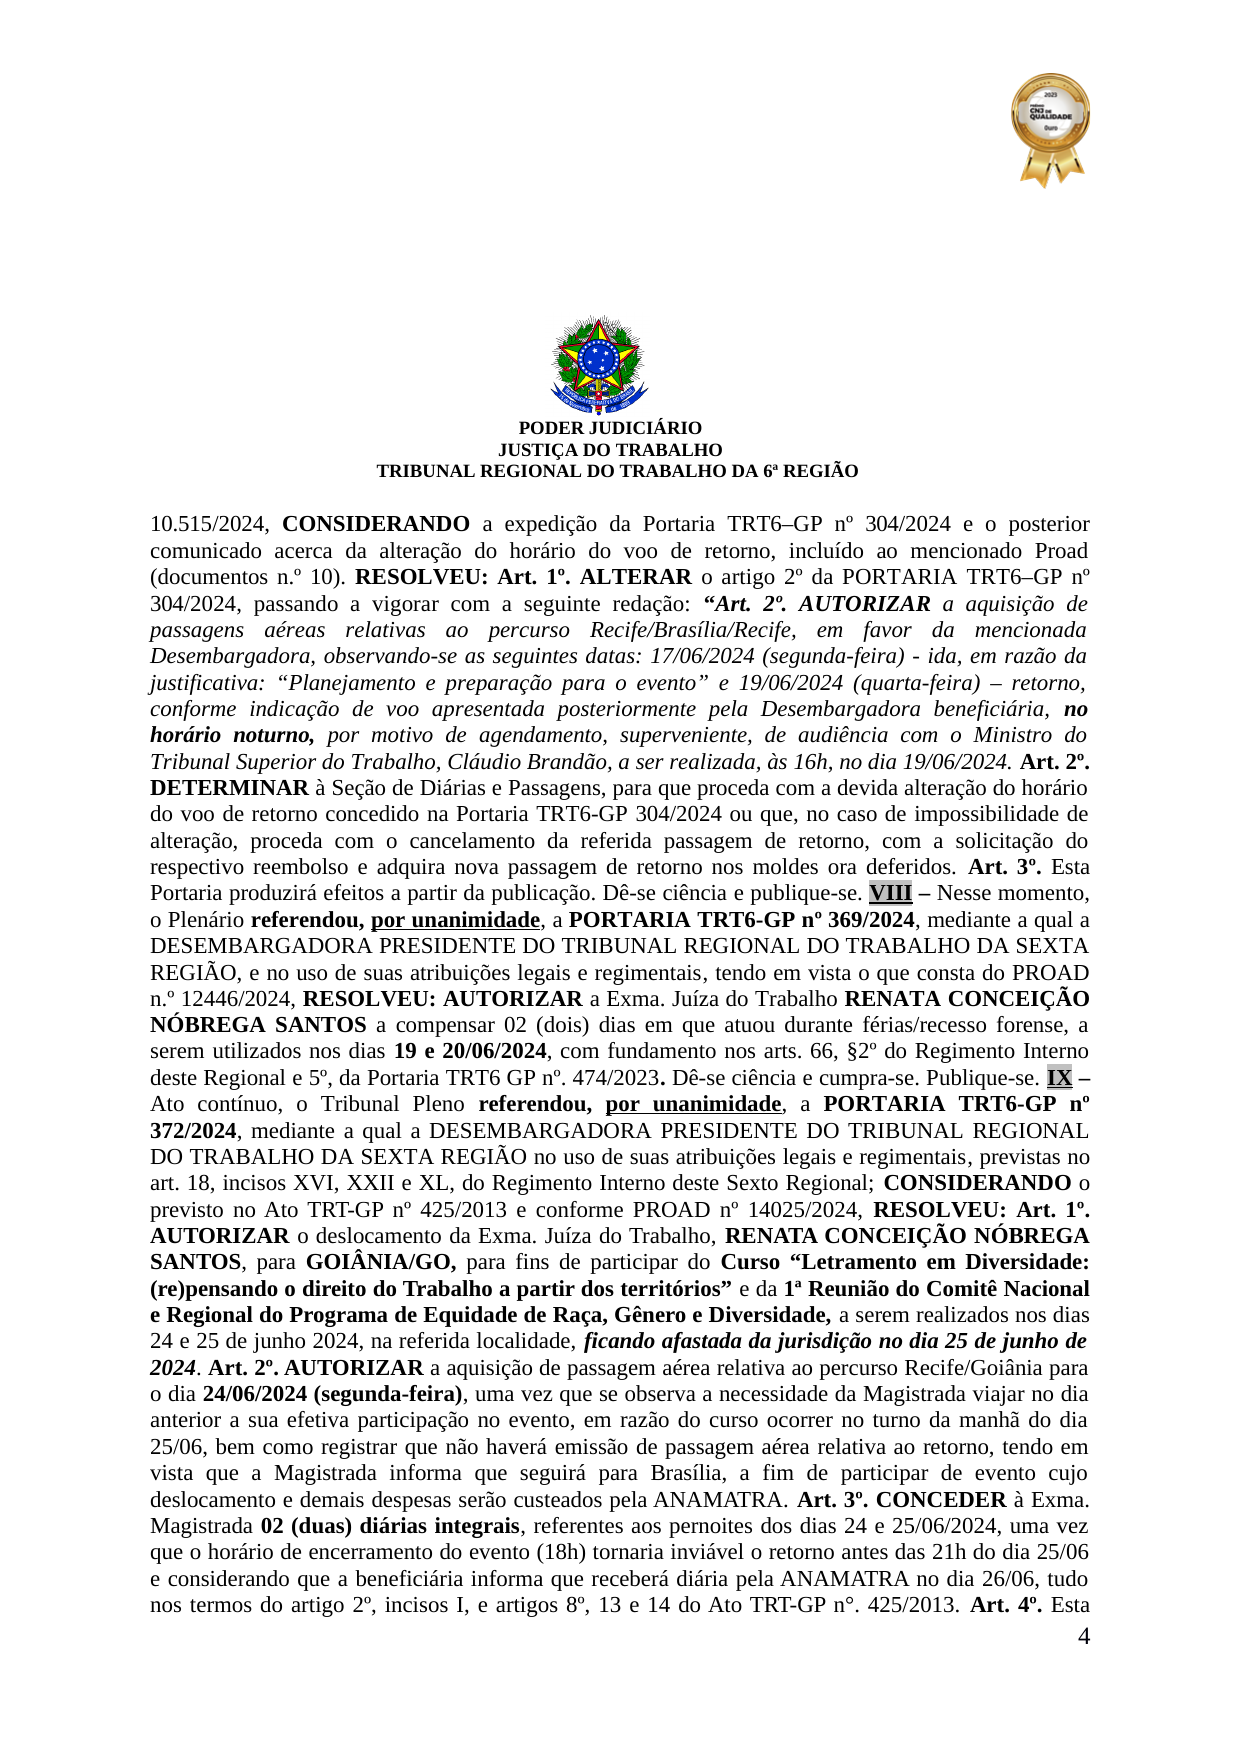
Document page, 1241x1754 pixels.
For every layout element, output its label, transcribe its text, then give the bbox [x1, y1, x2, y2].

text 10.515/2024, CONSIDERANDO a expedição da Portaria TRT6–GP nº 304/2024 e o posterior comunicado acerca da alteração do horário do voo de retorno, incluído ao mencionado Proad (documentos n.º 10). RESOLVEU: Art. 1º. ALTERAR o artigo 2º da PORTARIA TRT6–GP nº 304/2024, passando a vigorar com a seguinte redação: “Art. 2º. AUTORIZAR a aquisição de passagens aéreas relativas ao percurso Recife/Brasília/Recife, em favor da mencionada Desembargadora, observando-se as seguintes datas: 17/06/2024 (segunda-feira) - ida, em razão da justificativa: “Planejamento e preparação para o evento” e 19/06/2024 (quarta-feira) – retorno, conforme indicação de voo apresentada posteriormente pela Desembargadora beneficiária, no horário noturno, por motivo de agendamento, superveniente, de audiência com o Ministro do Tribunal Superior do Trabalho, Cláudio Brandão, a ser realizada, às 16h, no dia 19/06/2024. Art. 2º. DETERMINAR à Seção de Diárias e Passagens, para que proceda com a devida alteração do horário do voo de retorno concedido na Portaria TRT6-GP 304/2024 ou que, no caso de impossibilidade de alteração, proceda com o cancelamento da referida passagem de retorno, com a solicitação do respectivo reembolso e adquira nova passagem de retorno nos moldes ora deferidos. Art. 3º. Esta Portaria produzirá efeitos a partir da publicação. Dê-se ciência e publique-se. VIII – Nesse momento, o Plenário referendou, por unanimidade, a PORTARIA TRT6-GP nº 369/2024, mediante a qual a DESEMBARGADORA PRESIDENTE DO TRIBUNAL REGIONAL DO TRABALHO DA SEXTA REGIÃO, e no uso de suas atribuições legais e regimentais, tendo em vista o que consta do PROAD n.º 12446/2024, RESOLVEU: AUTORIZAR a Exma. Juíza do Trabalho RENATA CONCEIÇÃO NÓBREGA SANTOS a compensar 02 (dois) dias em que atuou durante férias/recesso forense, a serem utilizados nos dias 19 e 20/06/2024, com fundamento nos arts. 66, §2º do Regimento Interno deste Regional e 5º, da Portaria TRT6 GP nº. 474/2023. Dê-se ciência e cumpra-se. Publique-se. IX – Ato contínuo, o Tribunal Pleno referendou, por unanimidade, a PORTARIA TRT6-GP nº 372/2024, mediante a qual a DESEMBARGADORA PRESIDENTE DO TRIBUNAL REGIONAL DO TRABALHO DA SEXTA REGIÃO no uso de suas atribuições legais e regimentais, previstas no art. 18, incisos XVI, XXII e XL, do Regimento Interno deste Sexto Regional; CONSIDERANDO o previsto no Ato TRT-GP nº 425/2013 e conforme PROAD nº 14025/2024, RESOLVEU: Art. 1º. AUTORIZAR o deslocamento da Exma. Juíza do Trabalho, RENATA CONCEIÇÃO NÓBREGA SANTOS, para GOIÂNIA/GO, para fins de participar do Curso “Letramento em Diversidade: (re)pensando o direito do Trabalho a partir dos territórios” e da 1ª Reunião do Comitê Nacional e Regional do Programa de Equidade de Raça, Gênero e Diversidade, a serem realizados nos dias 24 e 25 de junho 2024, na referida localidade, ficando afastada da jurisdição no dia 25 de junho de 2024. Art. 2º. AUTORIZAR a aquisição de passagem aérea relativa ao percurso Recife/Goiânia para o dia 24/06/2024 (segunda-feira), uma vez que se observa a necessidade da Magistrada viajar no dia anterior a sua efetiva participação no evento, em razão do curso ocorrer no turno da manhã do dia 25/06, bem como registrar que não haverá emissão de passagem aérea relativa ao retorno, tendo em vista que a Magistrada informa que seguirá para Brasília, a fim de participar de evento cujo deslocamento e demais despesas serão custeados pela ANAMATRA. Art. 3º. CONCEDER à Exma. Magistrada 02 (duas) diárias integrais, referentes aos pernoites dos dias 24 e 25/06/2024, uma vez que o horário de encerramento do evento (18h) tornaria inviável o retorno antes das 21h do dia 25/06 e considerando que a beneficiária informa que receberá diária pela ANAMATRA no dia 26/06, tudo nos termos do artigo 2º, incisos I, e artigos 8º, 13 e 14 do Ato TRT-GP n°. 425/2013. Art. 4º. Esta [150, 511, 1090, 1617]
